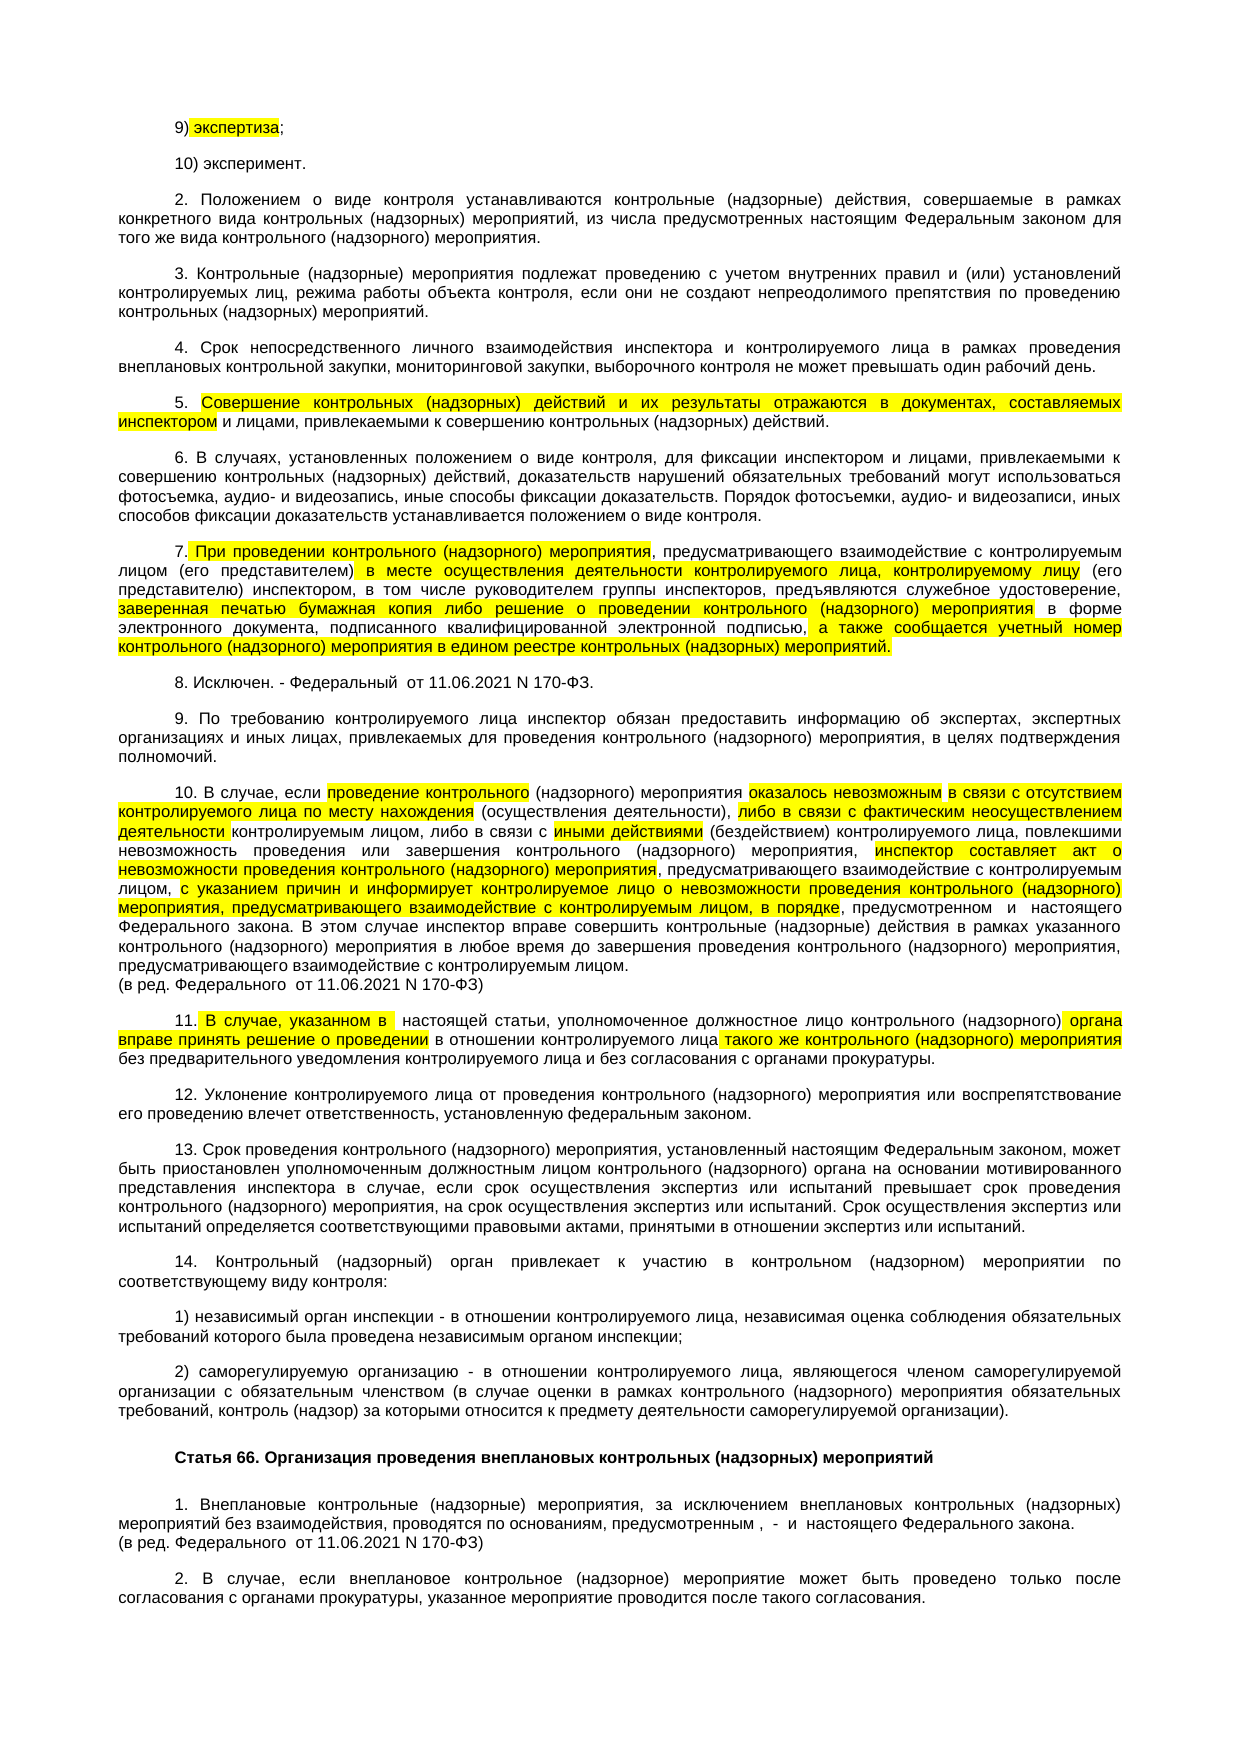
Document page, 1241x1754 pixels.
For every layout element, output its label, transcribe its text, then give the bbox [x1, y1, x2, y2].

text 2. В случае, если внеплановое контрольное (надзорное) мероприятие может быть проведено только после согласования с органами прокуратуры, указанное мероприятие проводится после такого согласования. [118, 1569, 1122, 1607]
text 10. В случае, если проведение контрольного (надзорного) мероприятия оказалось невозможным в связи с отсутствием контролируемого лица по месту нахождения (осуществления деятельности), либо в связи с фактическим неосуществлением деятельности контролируемым лицом, либо в связи с иными действиями (бездействием) контролируемого лица, повлекшими невозможность проведения или завершения контрольного (надзорного) мероприятия, инспектор составляет акт о невозможности проведения контрольного (надзорного) мероприятия, предусматривающего взаимодействие с контролируемым лицом, с указанием причин и информирует контролируемое лицо о невозможности проведения контрольного (надзорного) мероприятия, предусматривающего взаимодействие с контролируемым лицом, в порядке, предусмотренном и настоящего Федерального закона. В этом случае инспектор вправе совершить контрольные (надзорные) действия в рамках указанного контрольного (надзорного) мероприятия в любое время до завершения проведения контрольного (надзорного) мероприятия, предусматривающего взаимодействие с контролируемым лицом. [118, 783, 1122, 975]
text 13. Срок проведения контрольного (надзорного) мероприятия, установленный настоящим Федеральным законом, может быть приостановлен уполномоченным должностным лицом контрольного (надзорного) органа на основании мотивированного представления инспектора в случае, если срок осуществления экспертиз или испытаний превышает срок проведения контрольного (надзорного) мероприятия, на срок осуществления экспертиз или испытаний. Срок осуществления экспертиз или испытаний определяется соответствующими правовыми актами, принятыми в отношении экспертиз или испытаний. [118, 1140, 1122, 1236]
text 9. По требованию контролируемого лица инспектор обязан предоставить информацию об экспертах, экспертных организациях и иных лицах, привлекаемых для проведения контрольного (надзорного) мероприятия, в целях подтверждения полномочий. [118, 709, 1122, 766]
text 7. При проведении контрольного (надзорного) мероприятия, предусматривающего взаимодействие с контролируемым лицом (его представителем) в месте осуществления деятельности контролируемого лица, контролируемому лицу (его представителю) инспектором, в том числе руководителем группы инспекторов, предъявляются служебное удостоверение, заверенная печатью бумажная копия либо решение о проведении контрольного (надзорного) мероприятия в форме электронного документа, подписанного квалифицированной электронной подписью, а также сообщается учетный номер контрольного (надзорного) мероприятия в едином реестре контрольных (надзорных) мероприятий. [118, 541, 1122, 656]
text 11. В случае, указанном в настоящей статьи, уполномоченное должностное лицо контрольного (надзорного) органа вправе принять решение о проведении в отношении контролируемого лица такого же контрольного (надзорного) мероприятия без предварительного уведомления контролируемого лица и без согласования с органами прокуратуры. [118, 1011, 1122, 1068]
text 1. Внеплановые контрольные (надзорные) мероприятия, за исключением внеплановых контрольных (надзорных) мероприятий без взаимодействия, проводятся по основаниям, предусмотренным , - и настоящего Федерального закона. [118, 1495, 1122, 1533]
text 2. Положением о виде контроля устанавливаются контрольные (надзорные) действия, совершаемые в рамках конкретного вида контрольных (надзорных) мероприятий, из числа предусмотренных настоящим Федеральным законом для того же вида контрольного (надзорного) мероприятия. [118, 190, 1122, 247]
text (в ред. Федерального от 11.06.2021 N 170-ФЗ) [118, 975, 1122, 994]
text 8. Исключен. - Федеральный от 11.06.2021 N 170-ФЗ. [118, 673, 1122, 692]
text 9) экспертиза; [118, 118, 1122, 137]
text 1) независимый орган инспекции - в отношении контролируемого лица, независимая оценка соблюдения обязательных требований которого была проведена независимым органом инспекции; [118, 1307, 1122, 1346]
text 6. В случаях, установленных положением о виде контроля, для фиксации инспектором и лицами, привлекаемыми к совершению контрольных (надзорных) действий, доказательств нарушений обязательных требований могут использоваться фотосъемка, аудио- и видеозапись, иные способы фиксации доказательств. Порядок фотосъемки, аудио- и видеозаписи, иных способов фиксации доказательств устанавливается положением о виде контроля. [118, 448, 1122, 525]
text Статья 66. Организация проведения внеплановых контрольных (надзорных) мероприятий [118, 1448, 1122, 1467]
text 5. Совершение контрольных (надзорных) действий и их результаты отражаются в документах, составляемых инспектором и лицами, привлекаемыми к совершению контрольных (надзорных) действий. [118, 393, 1122, 431]
text 12. Уклонение контролируемого лица от проведения контрольного (надзорного) мероприятия или воспрепятствование его проведению влечет ответственность, установленную федеральным законом. [118, 1085, 1122, 1123]
text 3. Контрольные (надзорные) мероприятия подлежат проведению с учетом внутренних правил и (или) установлений контролируемых лиц, режима работы объекта контроля, если они не создают непреодолимого препятствия по проведению контрольных (надзорных) мероприятий. [118, 264, 1122, 321]
text 2) саморегулируемую организацию - в отношении контролируемого лица, являющегося членом саморегулируемой организации с обязательным членством (в случае оценки в рамках контрольного (надзорного) мероприятия обязательных требований, контроль (надзор) за которыми относится к предмету деятельности саморегулируемой организации). [118, 1362, 1122, 1420]
text 14. Контрольный (надзорный) орган привлекает к участию в контрольном (надзорном) мероприятии по соответствующему виду контроля: [118, 1252, 1122, 1291]
text 10) эксперимент. [118, 154, 1122, 173]
text (в ред. Федерального от 11.06.2021 N 170-ФЗ) [118, 1533, 1122, 1552]
text 4. Срок непосредственного личного взаимодействия инспектора и контролируемого лица в рамках проведения внеплановых контрольной закупки, мониторинговой закупки, выборочного контроля не может превышать один рабочий день. [118, 338, 1122, 376]
